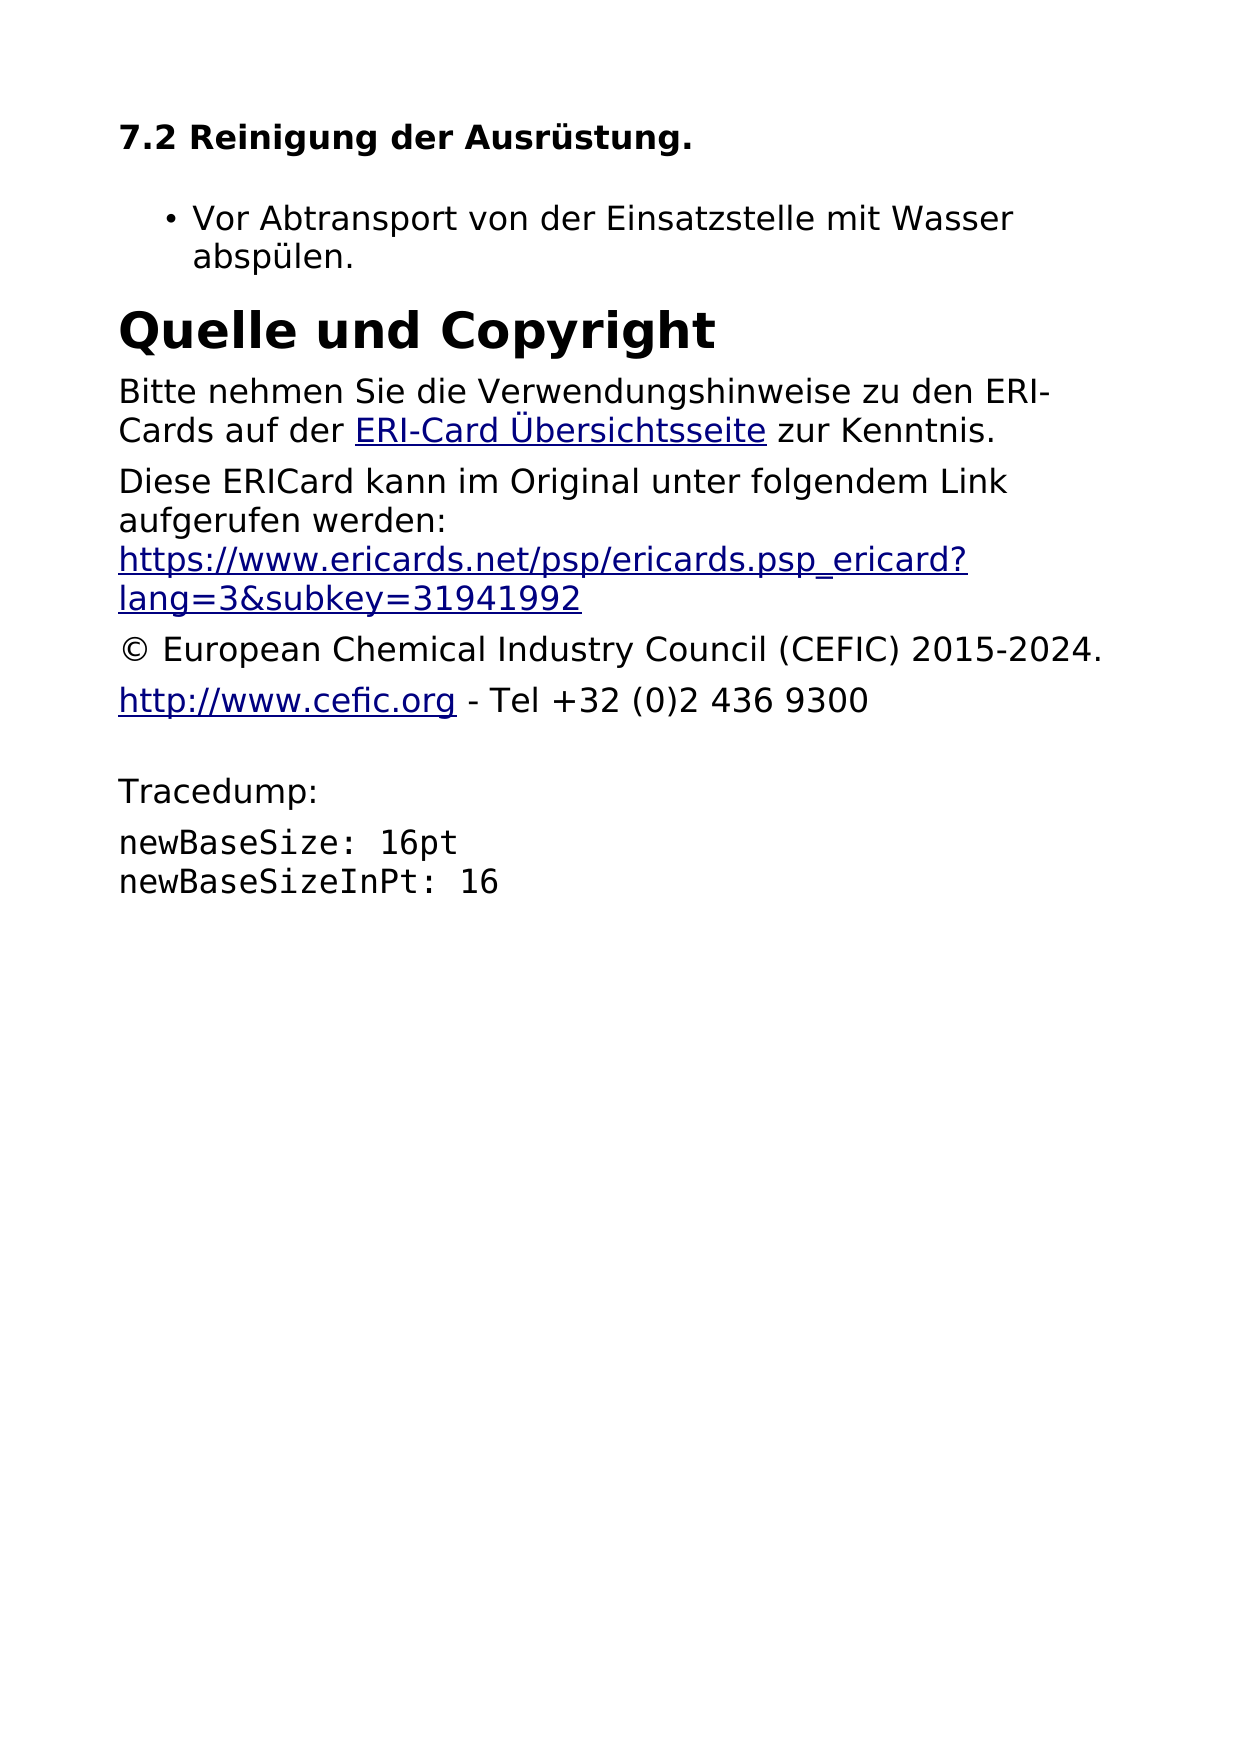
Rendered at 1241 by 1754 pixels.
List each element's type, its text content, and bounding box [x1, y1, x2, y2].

text newBaseSize: 16pt newBaseSizeInPt: 16 [118, 823, 1122, 901]
list Vor Abtransport von der Einsatzstelle mit Wasser abspülen. [177, 199, 1122, 277]
subtitle Quelle und Copyright [118, 302, 1122, 360]
text © European Chemical Industry Council (CEFIC) 2015-2024. [118, 631, 1122, 669]
text Tracedump: [118, 733, 1122, 811]
text http://www.cefic.org - Tel +32 (0)2 436 9300 [118, 682, 1122, 721]
text Diese ERICard kann im Original unter folgendem Link aufgerufen werden: https://www.ericards.net/psp/ericards.psp_ericard?lang=3&subkey=31941992 [118, 463, 1122, 618]
text Bitte nehmen Sie die Verwendungshinweise zu den ERI-Cards auf der ERI-Card Übersichtsseite zur Kenntnis. [118, 372, 1122, 450]
subtitle 7.2 Reinigung der Ausrüstung. [118, 118, 1122, 157]
